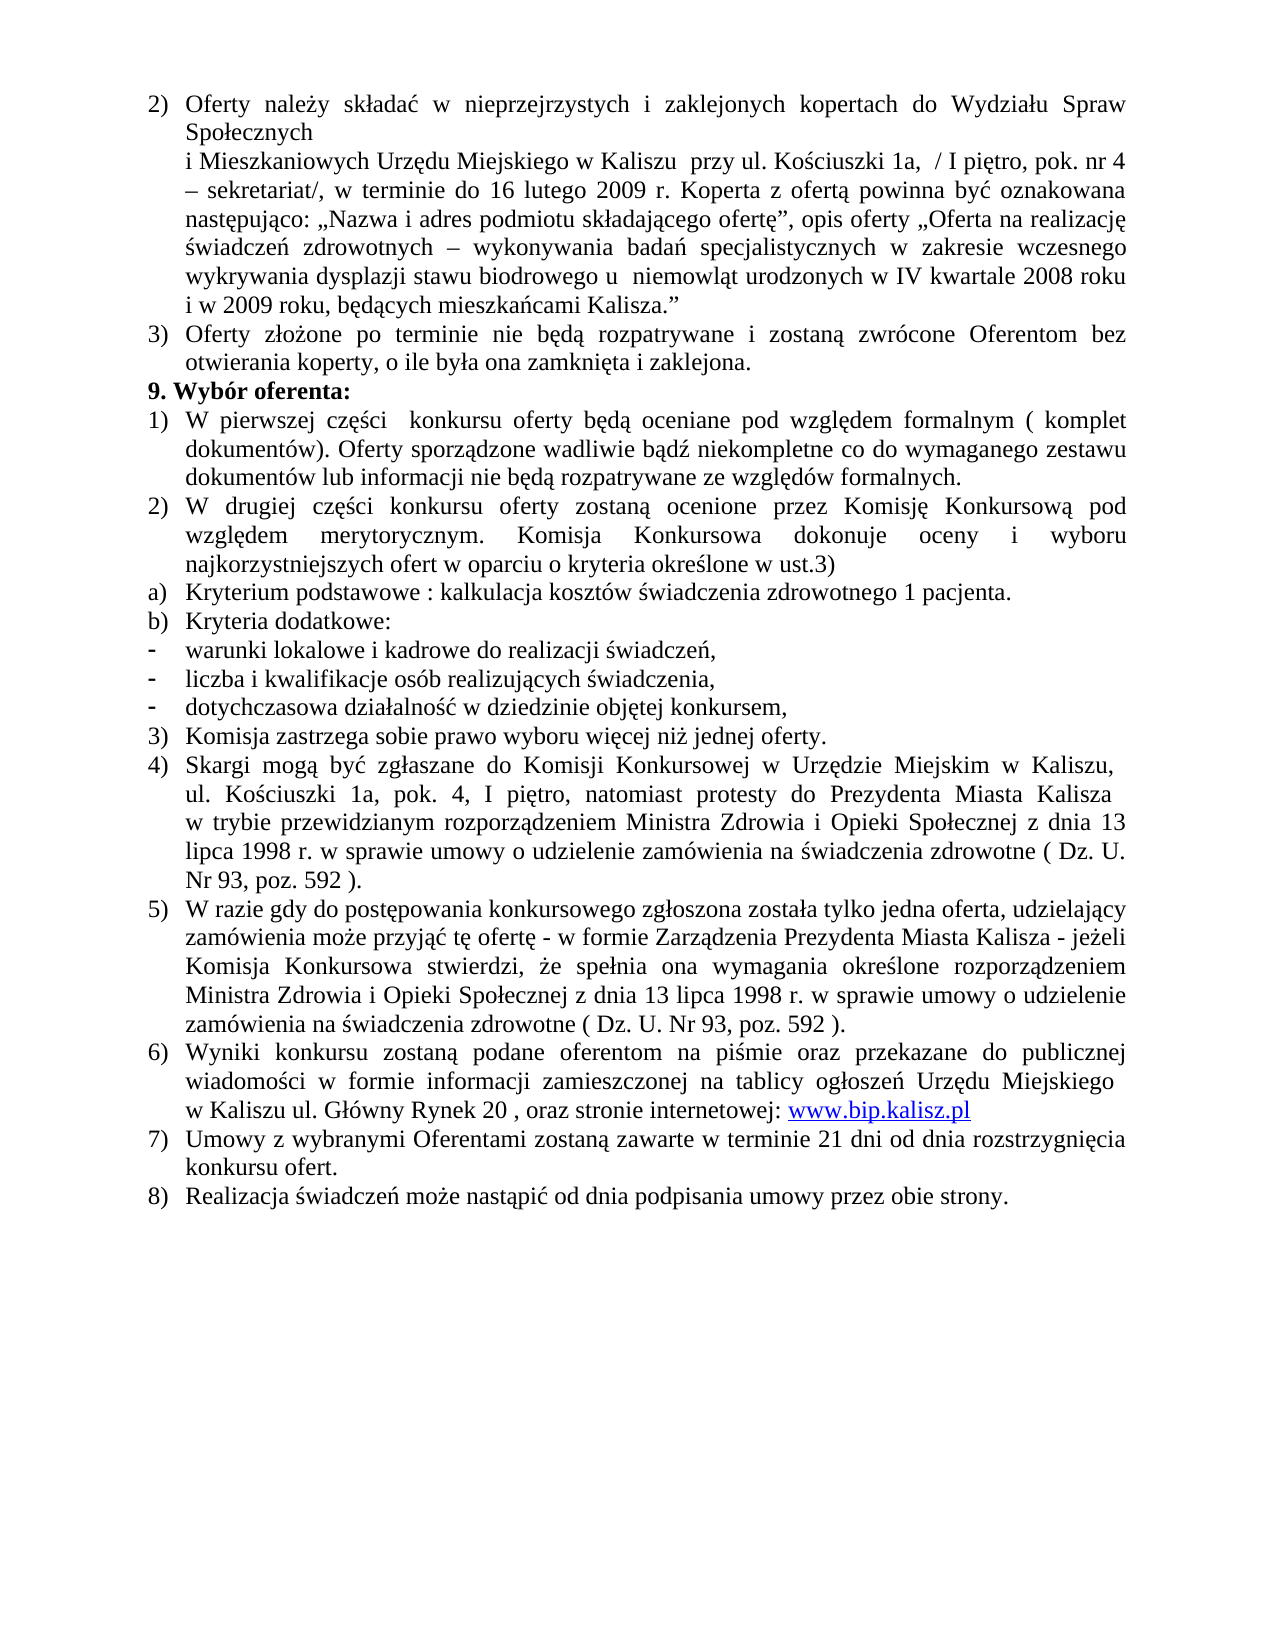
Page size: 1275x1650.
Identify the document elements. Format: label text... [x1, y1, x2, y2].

list Umowy z wybranymi Oferentami zostaną zawarte w terminie 21 dni od dnia rozstrzygnięcia konkursu ofert. [148, 1124, 1127, 1181]
list Wyniki konkursu zostaną podane oferentom na piśmie oraz przekazane do publicznej wiadomości w formie informacji zamieszczonej na tablicy ogłoszeń Urzędu Miejskiego w Kaliszu ul. Główny Rynek 20 , oraz stronie internetowej: www.bip.kalisz.pl [148, 1037, 1127, 1124]
text 9. Wybór oferenta: [148, 376, 1127, 405]
list Oferty należy składać w nieprzejrzystych i zaklejonych kopertach do Wydziału Spraw Społecznych i Mieszkaniowych Urzędu Miejskiego w Kaliszu przy ul. Kościuszki 1a, / I piętro, pok. nr 4 – sekretariat/, w terminie do 16 lutego 2009 r. Koperta z ofertą powinna być oznakowana następująco: „Nazwa i adres podmiotu składającego ofertę”, opis oferty „Oferta na realizację świadczeń zdrowotnych – wykonywania badań specjalistycznych w zakresie wczesnego wykrywania dysplazji stawu biodrowego u niemowląt urodzonych w IV kwartale 2008 roku i w 2009 roku, będących mieszkańcami Kalisza.” [148, 89, 1127, 319]
list Skargi mogą być zgłaszane do Komisji Konkursowej w Urzędzie Miejskim w Kaliszu, ul. Kościuszki 1a, pok. 4, I piętro, natomiast protesty do Prezydenta Miasta Kalisza w trybie przewidzianym rozporządzeniem Ministra Zdrowia i Opieki Społecznej z dnia 13 lipca 1998 r. w sprawie umowy o udzielenie zamówienia na świadczenia zdrowotne ( Dz. U. Nr 93, poz. 592 ). [148, 750, 1127, 894]
list warunki lokalowe i kadrowe do realizacji świadczeń, [148, 635, 1127, 664]
list Komisja zastrzega sobie prawo wyboru więcej niż jednej oferty. [148, 721, 1127, 750]
list W razie gdy do postępowania konkursowego zgłoszona została tylko jedna oferta, udzielający zamówienia może przyjąć tę ofertę - w formie Zarządzenia Prezydenta Miasta Kalisza - jeżeli Komisja Konkursowa stwierdzi, że spełnia ona wymagania określone rozporządzeniem Ministra Zdrowia i Opieki Społecznej z dnia 13 lipca 1998 r. w sprawie umowy o udzielenie zamówienia na świadczenia zdrowotne ( Dz. U. Nr 93, poz. 592 ). [148, 894, 1127, 1037]
list Kryteria dodatkowe: [148, 606, 1127, 635]
list Realizacja świadczeń może nastąpić od dnia podpisania umowy przez obie strony. [148, 1181, 1127, 1210]
list Oferty złożone po terminie nie będą rozpatrywane i zostaną zwrócone Oferentom bez otwierania koperty, o ile była ona zamknięta i zaklejona. [148, 319, 1127, 376]
list dotychczasowa działalność w dziedzinie objętej konkursem, [148, 692, 1127, 721]
list liczba i kwalifikacje osób realizujących świadczenia, [148, 664, 1127, 692]
list W pierwszej części konkursu oferty będą oceniane pod względem formalnym ( komplet dokumentów). Oferty sporządzone wadliwie bądź niekompletne co do wymaganego zestawu dokumentów lub informacji nie będą rozpatrywane ze względów formalnych. [148, 405, 1127, 491]
list W drugiej części konkursu oferty zostaną ocenione przez Komisję Konkursową pod względem merytorycznym. Komisja Konkursowa dokonuje oceny i wyboru najkorzystniejszych ofert w oparciu o kryteria określone w ust.3) [148, 491, 1127, 577]
list Kryterium podstawowe : kalkulacja kosztów świadczenia zdrowotnego 1 pacjenta. [148, 577, 1127, 606]
